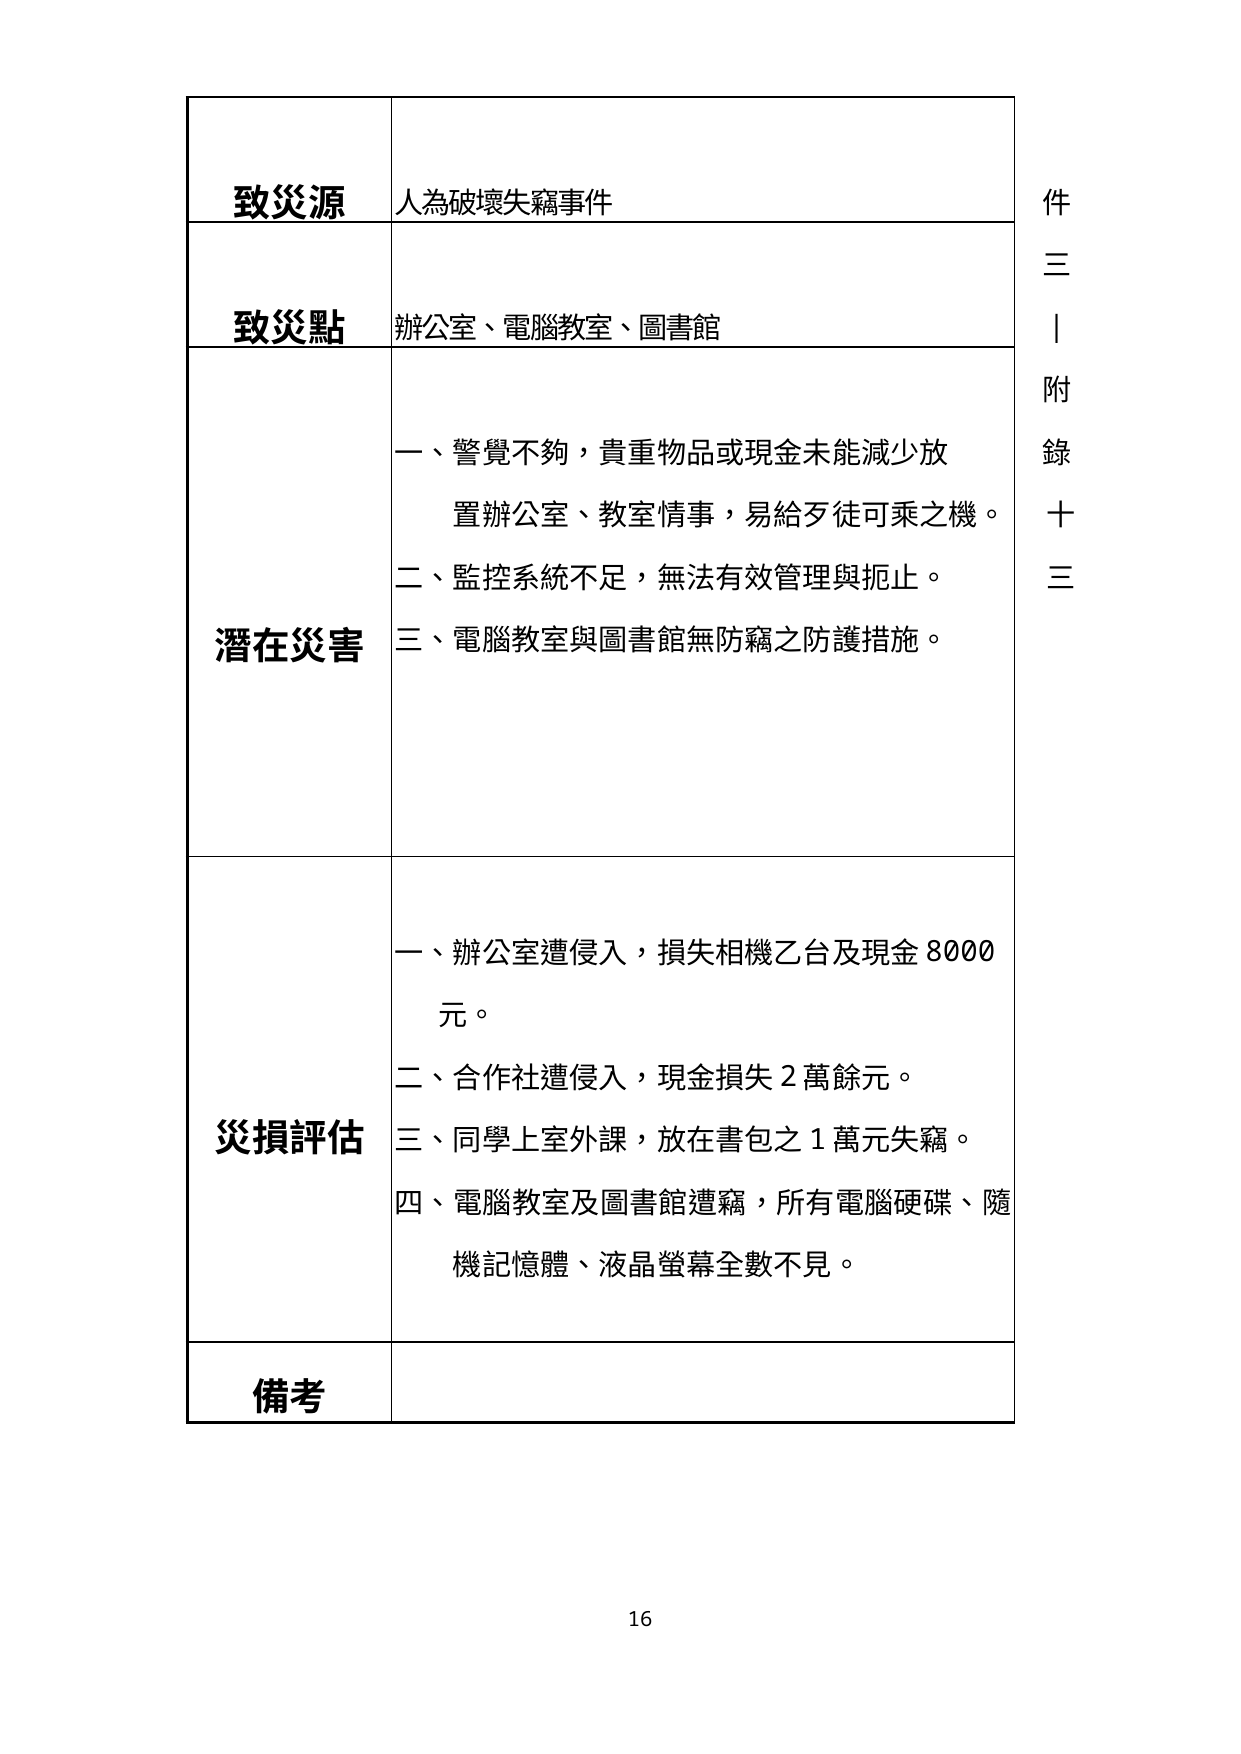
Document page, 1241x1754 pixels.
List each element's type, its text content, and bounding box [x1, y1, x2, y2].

table_cell 致災點 [189, 223, 391, 346]
table_cell 人為破壞失竊事件 [392, 98, 1014, 221]
table_cell 一、警覺不夠，貴重物品或現金未能減少放 置辦公室、教室情事，易給歹徒可乘之機。 二、監控系統不足，無法有效管理與扼止。 三、電腦教室與圖書館無防竊之防護措施。 [392, 348, 1014, 856]
table_cell 備考 [189, 1343, 391, 1421]
table_cell 一、辦公室遭侵入，損失相機乙台及現金8000元。 二、合作社遭侵入，現金損失2萬餘元。 三、同學上室外課，放在書包之1萬元失竊。 四、電腦教室及圖書館遭竊，所有電腦硬碟、隨機記憶體、液晶螢幕全數不見。 [392, 857, 1014, 1341]
table_header 件 三 | 附 錄 十 三 [1015, 96, 1098, 1421]
table_cell 潛在災害 [189, 348, 391, 856]
table_cell 辦公室、電腦教室、圖書館 [392, 223, 1014, 346]
table_cell 災損評估 [189, 857, 391, 1341]
table_cell [392, 1343, 1014, 1421]
table_cell 致災源 [189, 98, 391, 221]
